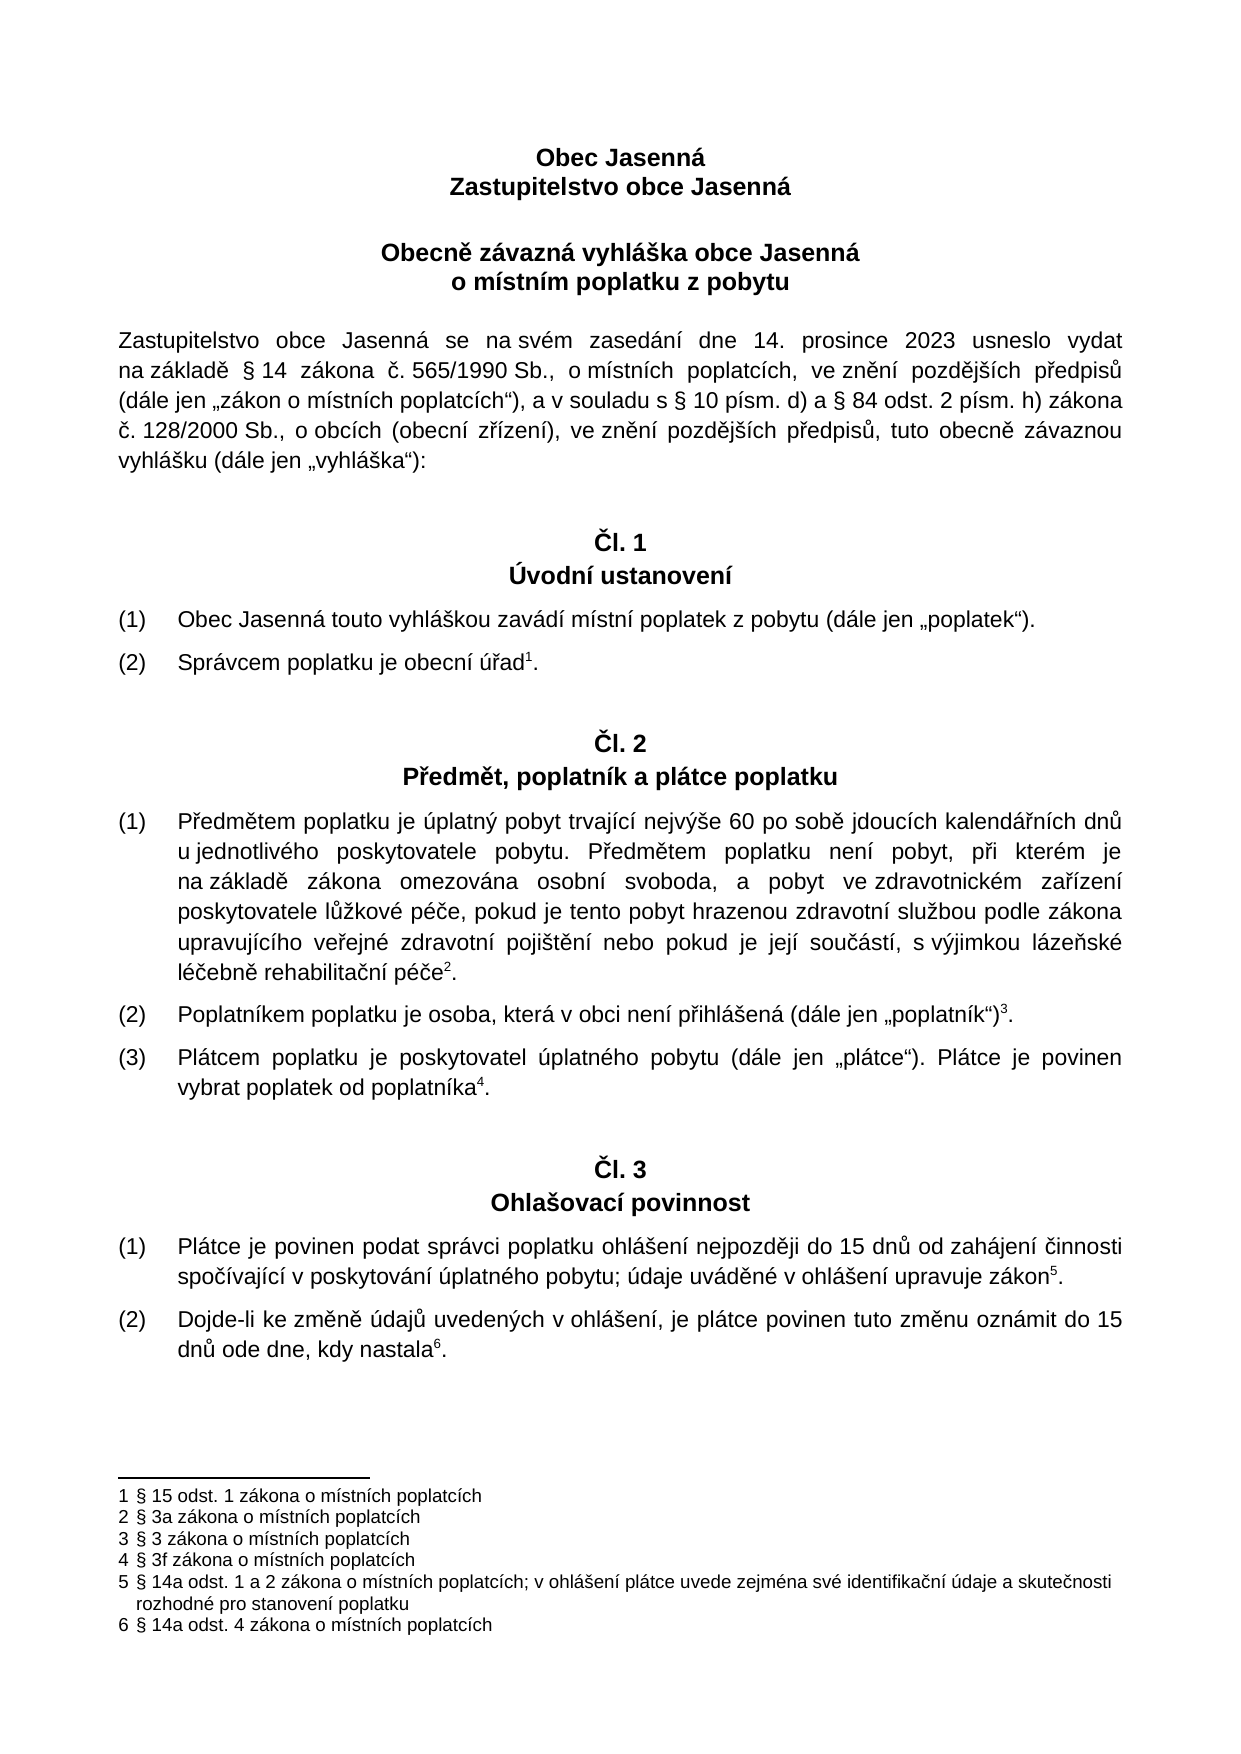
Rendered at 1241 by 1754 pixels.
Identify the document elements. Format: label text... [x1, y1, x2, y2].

list Správcem poplatku je obecní úřad. [118, 649, 1122, 675]
list § 3a zákona o místních poplatcích [118, 1506, 1122, 1528]
list Obec Jasenná touto vyhláškou zavádí místní poplatek z pobytu (dále jen „poplatek“). [118, 606, 1122, 633]
text Zastupitelstvo obce Jasenná se na svém zasedání dne 14. prosince 2023 usneslo vydat na základě § 14 zákona č. 565/1990 Sb., o místních poplatcích, ve znění pozdějších předpisů (dále jen „zákon o místních poplatcích“), a v souladu s § 10 písm. d) a § 84 odst. 2 písm. h) zákona č. 128/2000 Sb., o obcích (obecní zřízení), ve znění pozdějších předpisů, tuto obecně závaznou vyhlášku (dále jen „vyhláška“): [118, 327, 1122, 474]
list Dojde-li ke změně údajů uvedených v ohlášení, je plátce povinen tuto změnu oznámit do 15 dnů ode dne, kdy nastala. [118, 1306, 1122, 1363]
subtitle Obecně závazná vyhláška obce Jasenná o místním poplatku z pobytu [118, 238, 1122, 295]
list § 3 zákona o místních poplatcích [118, 1528, 1122, 1549]
list Poplatníkem poplatku je osoba, která v obci není přihlášená (dále jen „poplatník“). [118, 1001, 1122, 1028]
subtitle Čl. 2 Předmět, poplatník a plátce poplatku [118, 729, 1122, 791]
list Plátce je povinen podat správci poplatku ohlášení nejpozději do 15 dnů od zahájení činnosti spočívající v poskytování úplatného pobytu; údaje uváděné v ohlášení upravuje zákon. [118, 1233, 1122, 1290]
title Obec Jasenná Zastupitelstvo obce Jasenná [118, 143, 1122, 201]
subtitle Čl. 3 Ohlašovací povinnost [118, 1154, 1122, 1216]
list Plátcem poplatku je poskytovatel úplatného pobytu (dále jen „plátce“). Plátce je povinen vybrat poplatek od poplatníka. [118, 1044, 1122, 1101]
list § 14a odst. 1 a 2 zákona o místních poplatcích; v ohlášení plátce uvede zejména své identifikační údaje a skutečnosti rozhodné pro stanovení poplatku [118, 1571, 1122, 1614]
list § 15 odst. 1 zákona o místních poplatcích [118, 1484, 1122, 1506]
list § 14a odst. 4 zákona o místních poplatcích [118, 1614, 1122, 1635]
subtitle Čl. 1 Úvodní ustanovení [118, 528, 1122, 589]
list Předmětem poplatku je úplatný pobyt trvající nejvýše 60 po sobě jdoucích kalendářních dnů u jednotlivého poskytovatele pobytu. Předmětem poplatku není pobyt, při kterém je na základě zákona omezována osobní svoboda, a pobyt ve zdravotnickém zařízení poskytovatele lůžkové péče, pokud je tento pobyt hrazenou zdravotní službou podle zákona upravujícího veřejné zdravotní pojištění nebo pokud je její součástí, s výjimkou lázeňské léčebně rehabilitační péče. [118, 808, 1122, 985]
list § 3f zákona o místních poplatcích [118, 1549, 1122, 1571]
